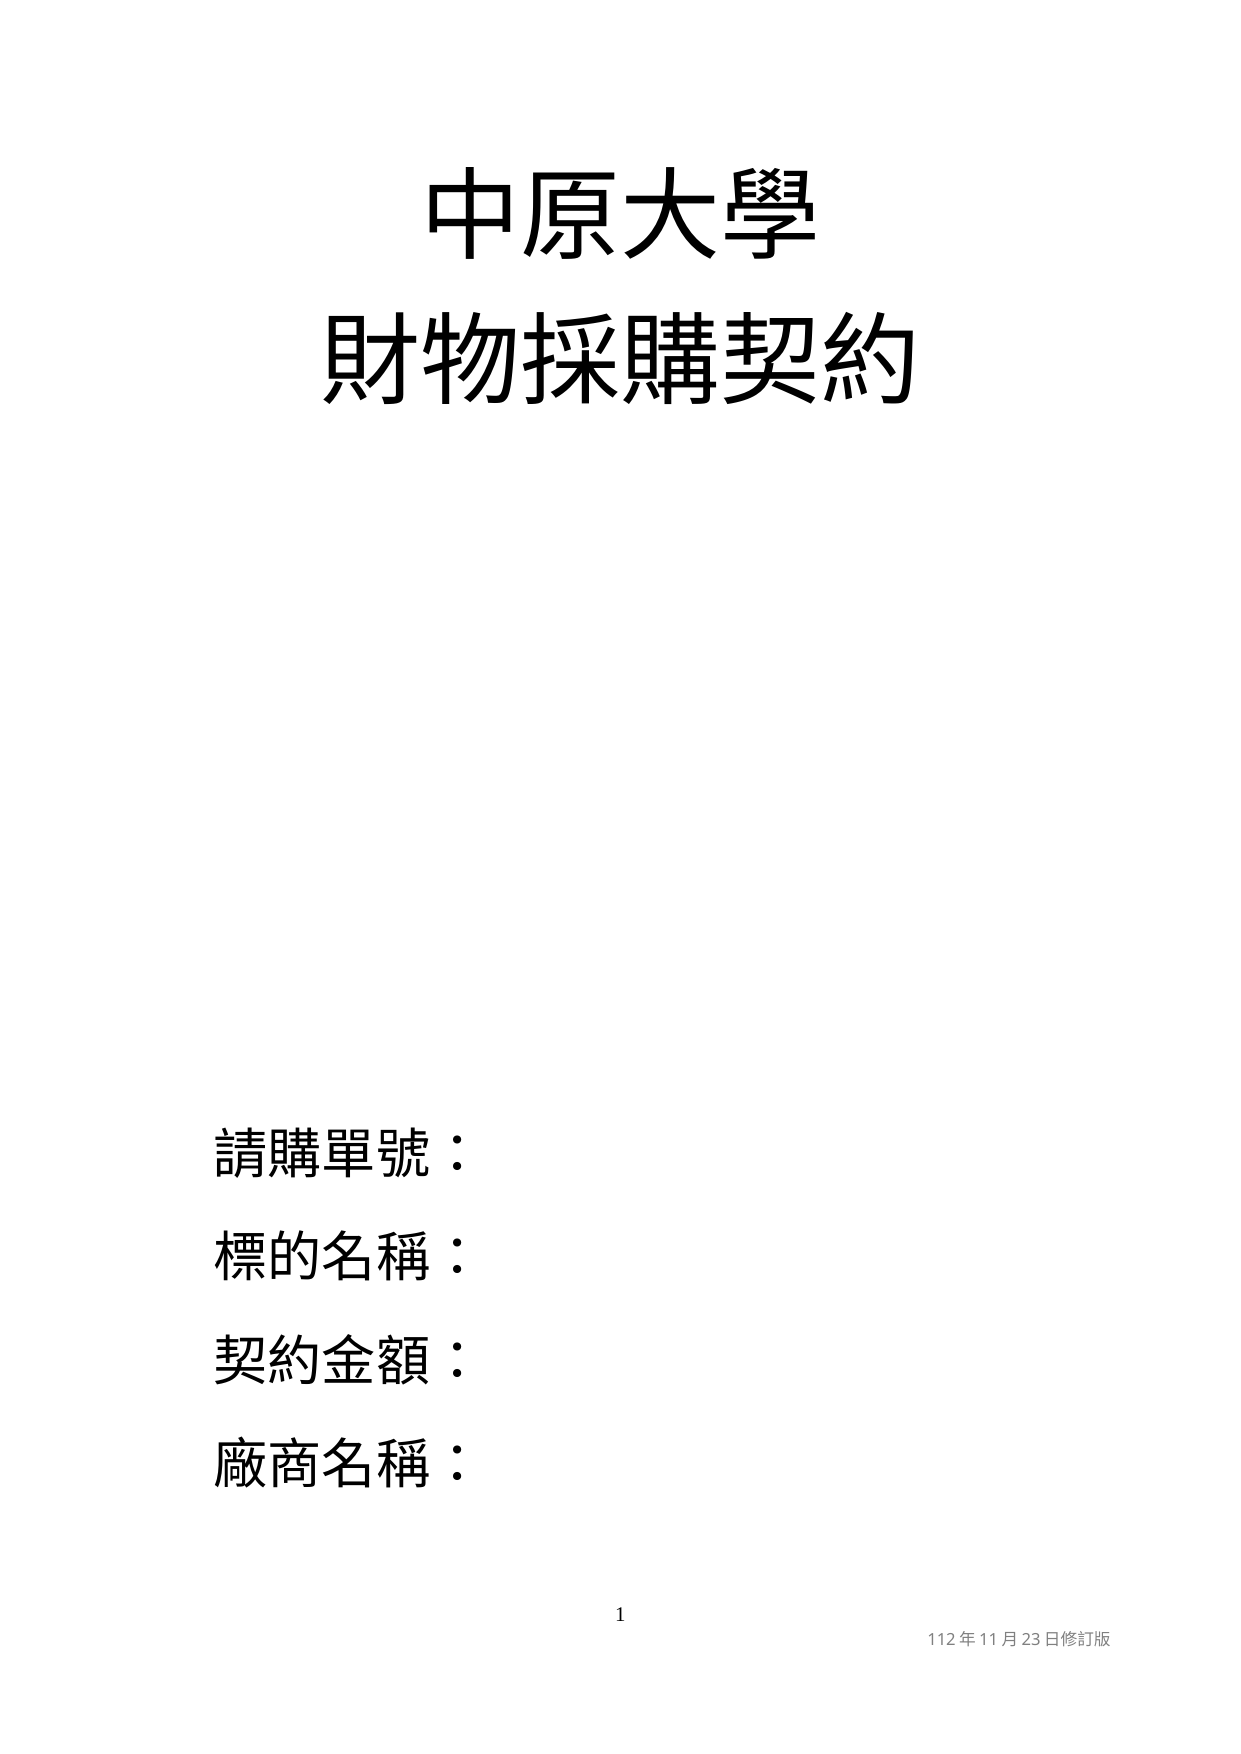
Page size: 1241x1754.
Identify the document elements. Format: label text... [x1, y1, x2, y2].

subtitle 標的名稱： [130, 1214, 1110, 1292]
subtitle 請購單號： [130, 1110, 1110, 1189]
text 財物採購契約 [130, 281, 1110, 425]
text 中原大學 [130, 136, 1110, 281]
text 契約金額： [130, 1317, 1110, 1396]
text 廠商名稱： [130, 1421, 1110, 1499]
